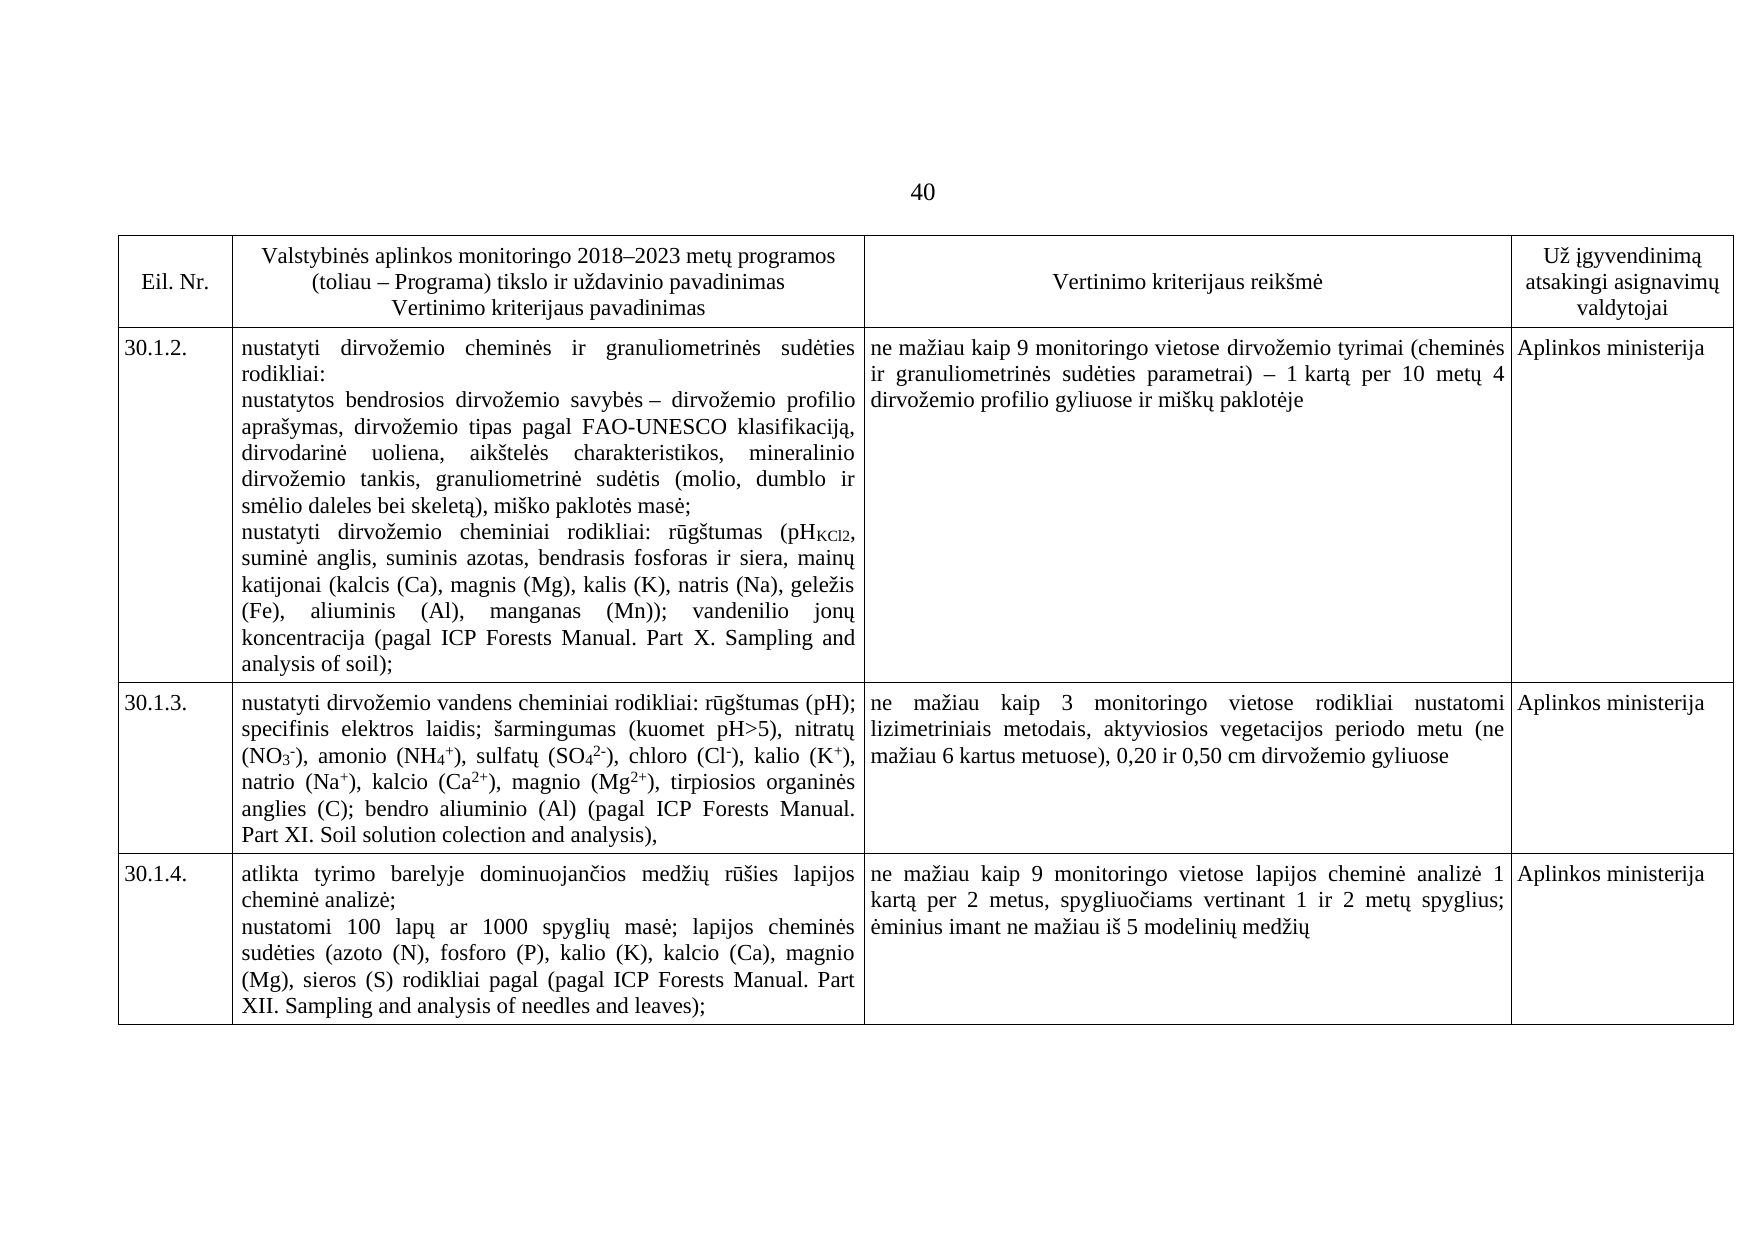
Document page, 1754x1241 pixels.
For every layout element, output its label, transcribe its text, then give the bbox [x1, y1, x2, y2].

table_cell ne mažiau kaip 9 monitoringo vietose dirvožemio tyrimai (cheminės ir granuliometrinės sudėties parametrai) – 1 kartą per 10 metų 4 dirvožemio profilio gyliuose ir miškų paklotėje [865, 328, 1511, 682]
table_cell Aplinkos ministerija [1512, 854, 1733, 1024]
table_cell ne mažiau kaip 3 monitoringo vietose rodikliai nustatomi lizimetriniais metodais, aktyviosios vegetacijos periodo metu (ne mažiau 6 kartus metuose), 0,20 ir 0,50 cm dirvožemio gyliuose [865, 683, 1511, 853]
table_header Vertinimo kriterijaus reikšmė [865, 236, 1511, 327]
table_cell atlikta tyrimo barelyje dominuojančios medžių rūšies lapijos cheminė analizė; nustatomi 100 lapų ar 1000 spyglių masė; lapijos cheminės sudėties (azoto (N), fosforo (P), kalio (K), kalcio (Ca), magnio (Mg), sieros (S) rodikliai pagal (pagal ICP Forests Manual. Part XII. Sampling and analysis of needles and leaves); [233, 854, 864, 1024]
table_header Už įgyvendinimą atsakingi asignavimų valdytojai [1512, 236, 1733, 327]
table_cell 30.1.3. [119, 683, 232, 853]
table_cell 30.1.2. [119, 328, 232, 682]
table_header Valstybinės aplinkos monitoringo 2018–2023 metų programos (toliau – programa) tikslo ir uždavinio pavadinimas Vertinimo kriterijaus pavadinimas [233, 236, 864, 327]
table_cell Aplinkos ministerija [1512, 683, 1733, 853]
table_cell ne mažiau kaip 9 monitoringo vietose lapijos cheminė analizė 1 kartą per 2 metus, spygliuočiams vertinant 1 ir 2 metų spyglius; ėminius imant ne mažiau iš 5 modelinių medžių [865, 854, 1511, 1024]
table_cell 30.1.4. [119, 854, 232, 1024]
table_cell nustatyti dirvožemio vandens cheminiai rodikliai: rūgštumas (pH); specifinis elektros laidis; šarmingumas (kuomet pH>5), nitratų (NO3-), amonio (NH4+), sulfatų (SO42-), chloro (Cl-), kalio (K+), natrio (Na+), kalcio (Ca2+), magnio (Mg2+), tirpiosios organinės anglies (C); bendro aliuminio (Al) (pagal ICP Forests Manual. Part XI. Soil solution colection and analysis), [233, 683, 864, 853]
table_cell nustatyti dirvožemio cheminės ir granuliometrinės sudėties rodikliai: nustatytos bendrosios dirvožemio savybės – dirvožemio profilio aprašymas, dirvožemio tipas pagal FAO-UNESCO klasifikaciją, dirvodarinė uoliena, aikštelės charakteristikos, mineralinio dirvožemio tankis, granuliometrinė sudėtis (molio, dumblo ir smėlio daleles bei skeletą), miško paklotės masė; nustatyti dirvožemio cheminiai rodikliai: rūgštumas (pHKCl2, suminė anglis, suminis azotas, bendrasis fosforas ir siera, mainų katijonai (kalcis (Ca), magnis (Mg), kalis (K), natris (Na), geležis (Fe), aliuminis (Al), manganas (Mn)); vandenilio jonų koncentracija (pagal ICP Forests Manual. Part X. Sampling and analysis of soil); [233, 328, 864, 682]
table_cell Aplinkos ministerija [1512, 328, 1733, 682]
table_header Eil. Nr. [119, 236, 232, 327]
